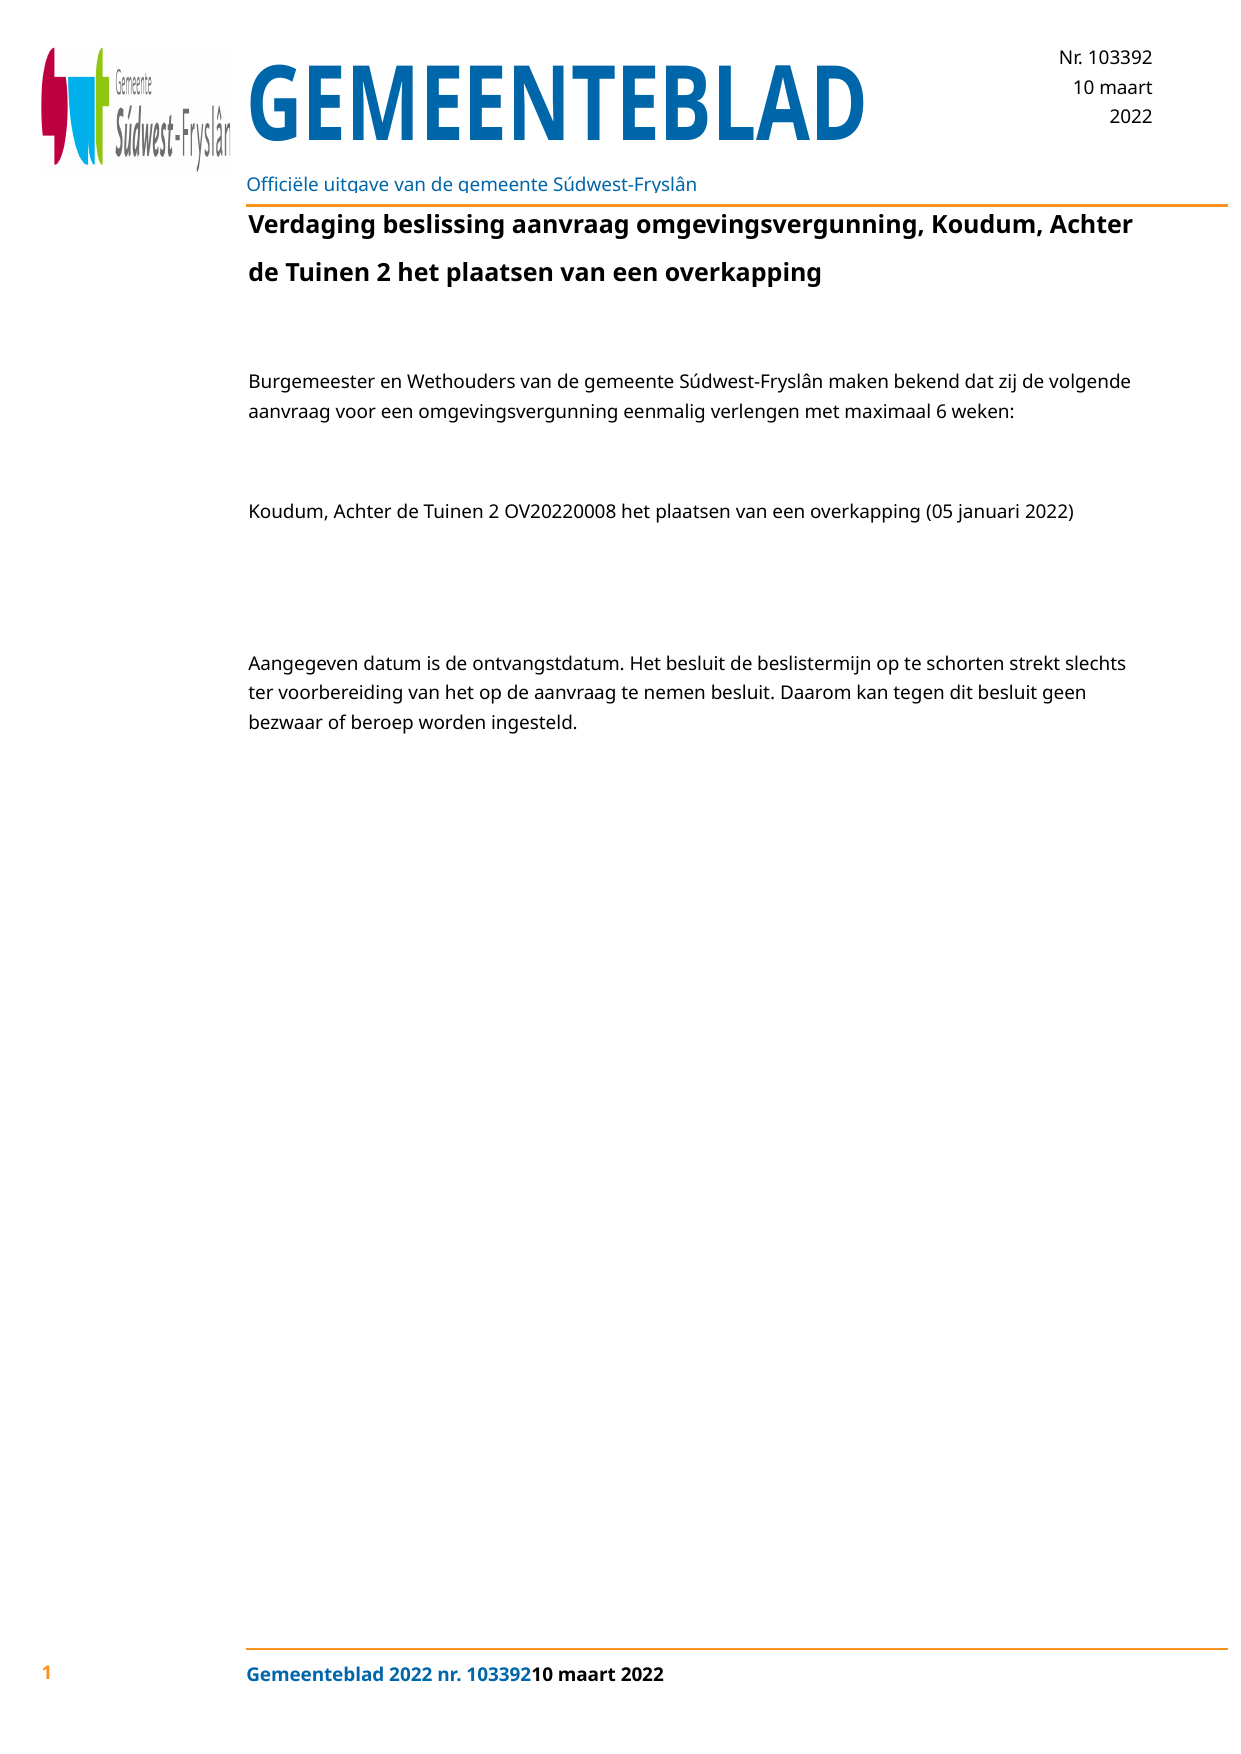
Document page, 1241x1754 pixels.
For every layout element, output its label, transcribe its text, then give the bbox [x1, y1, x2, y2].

text Koudum, Achter de Tuinen 2 OV20220008 het plaatsen van een overkapping (05 januari 2022) [248, 499, 1152, 524]
text Aangegeven datum is de ontvangstdatum. Het besluit de beslistermijn op te schorten strekt slechts ter voorbereiding van het op de aanvraag te nemen besluit. Daarom kan tegen dit besluit geen bezwaar of beroep worden ingesteld. [248, 650, 1152, 735]
text Verdaging beslissing aanvraag omgevingsvergunning, Koudum, Achter de Tuinen 2 het plaatsen van een overkapping [248, 207, 1152, 288]
text Burgemeester en Wethouders van de gemeente Súdwest-Fryslân maken bekend dat zij de volgende aanvraag voor een omgevingsvergunning eenmalig verlengen met maximaal 6 weken: [248, 368, 1152, 424]
picture [41, 47, 231, 172]
